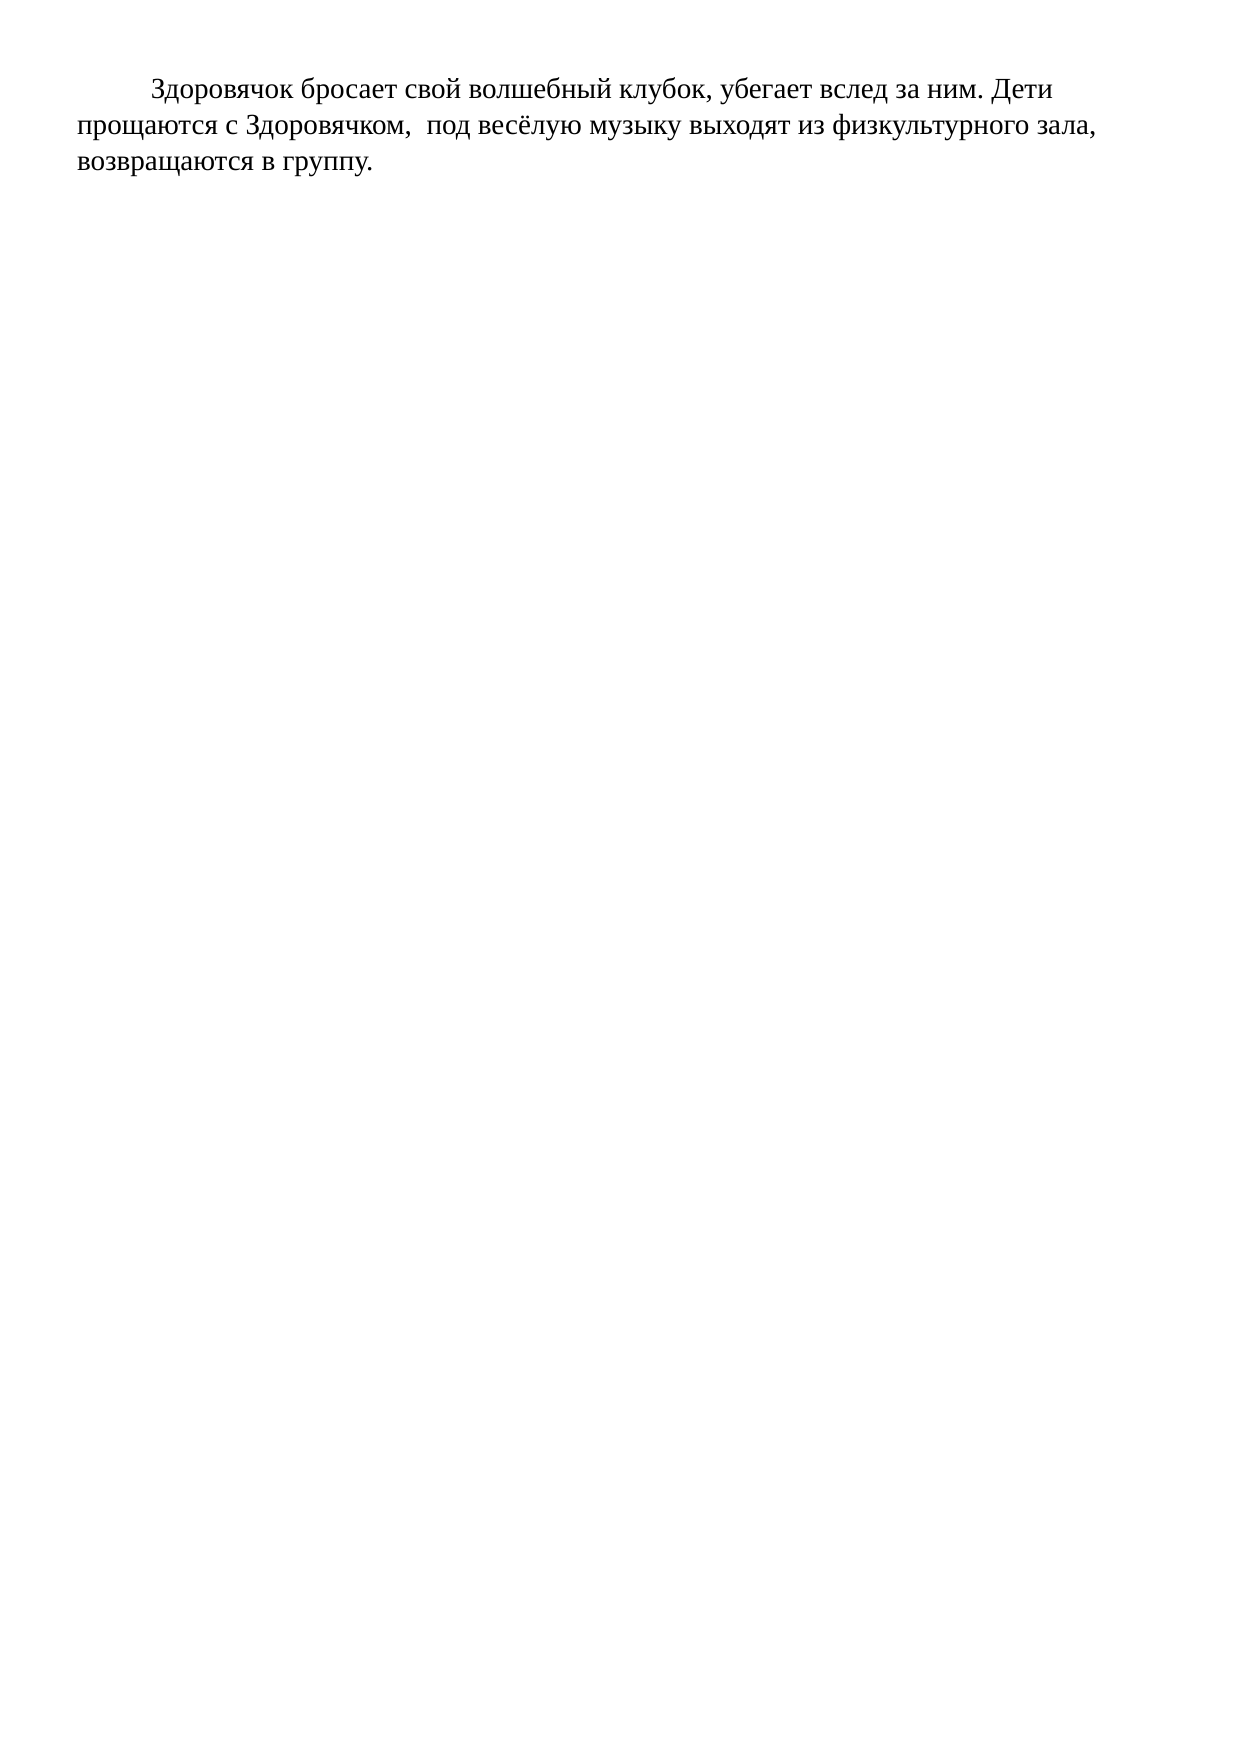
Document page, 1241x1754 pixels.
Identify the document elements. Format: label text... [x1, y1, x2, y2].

text Здоровячок бросает свой волшебный клубок, убегает вслед за ним. Дети прощаются с Здоровячком, под весёлую музыку выходят из физкультурного зала, возвращаются в группу. [77, 71, 1157, 177]
